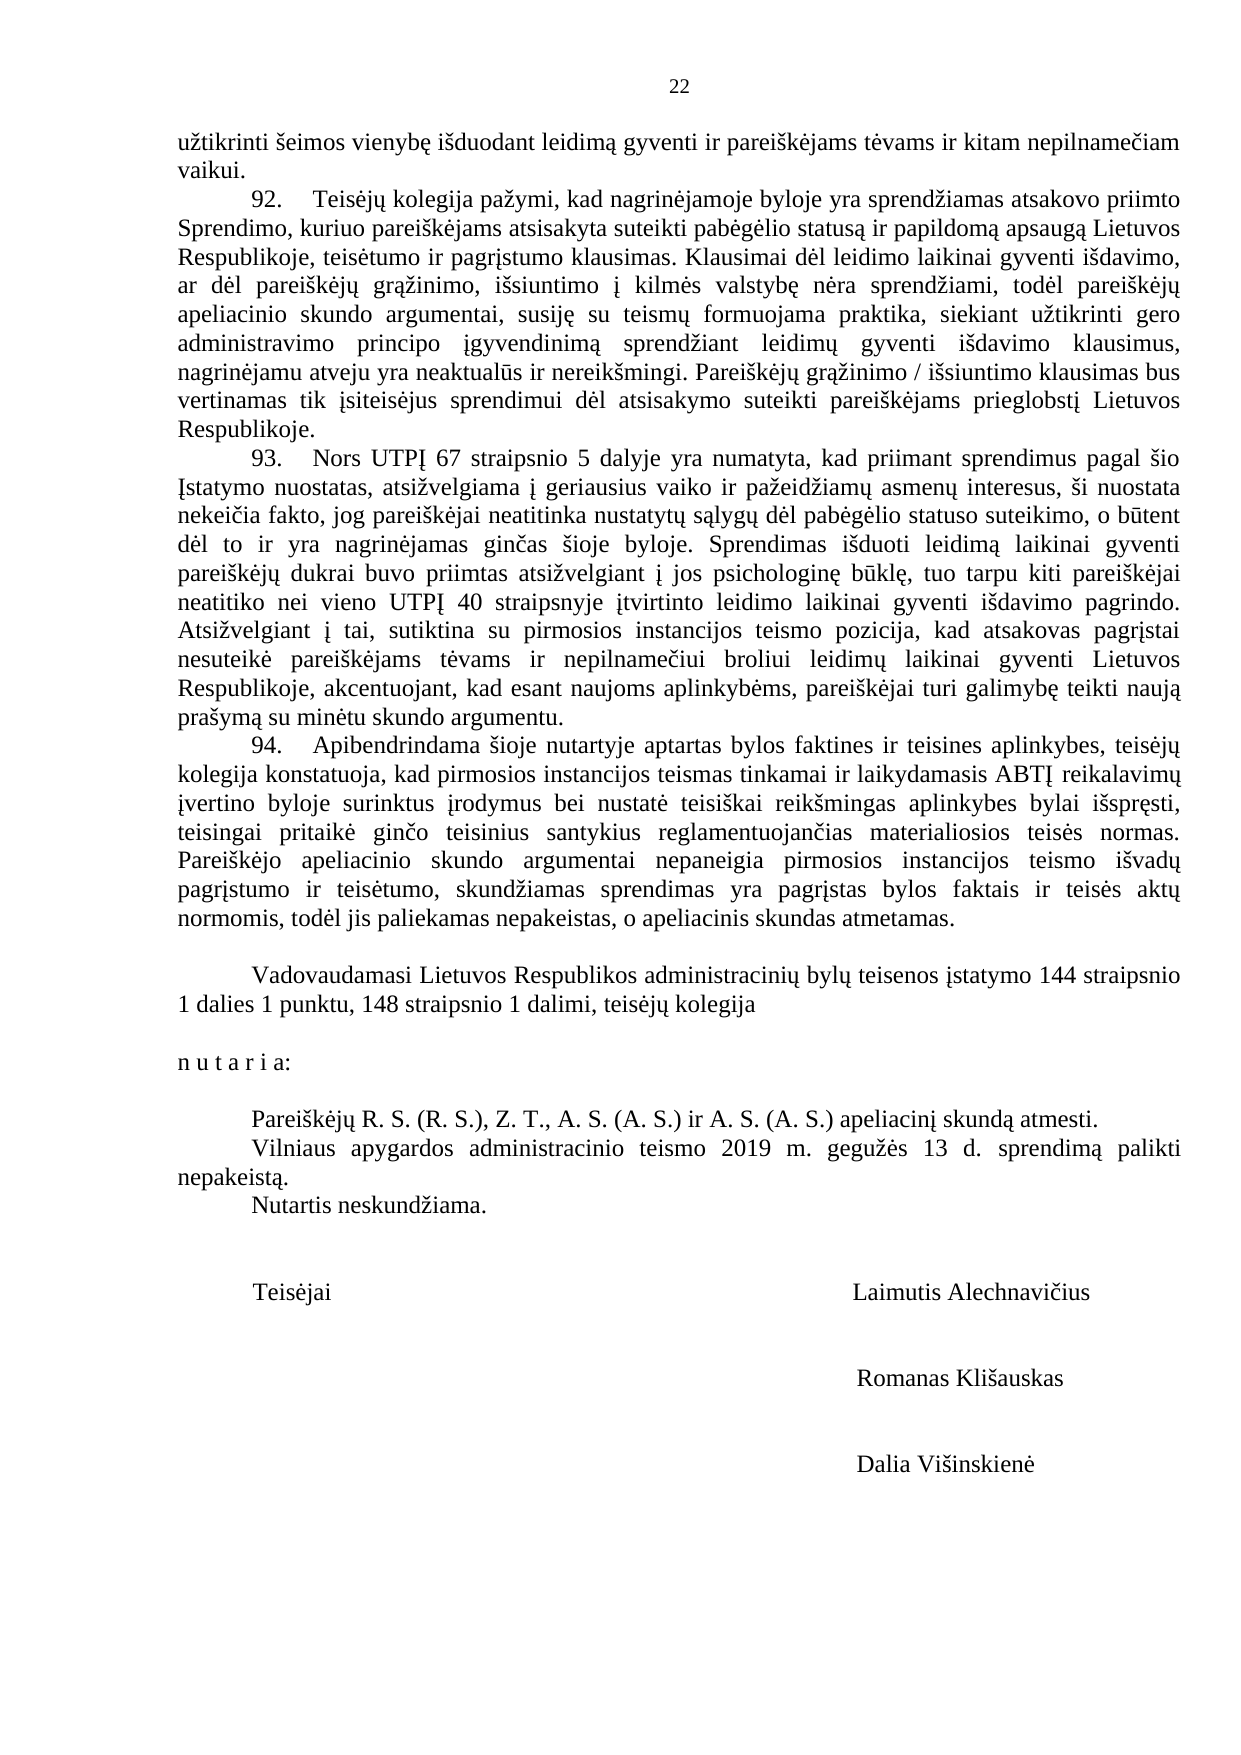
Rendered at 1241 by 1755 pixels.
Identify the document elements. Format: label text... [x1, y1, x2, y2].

text 94. Apibendrindama šioje nutartyje aptartas bylos faktines ir teisines aplinkybes, teisėjų kolegija konstatuoja, kad pirmosios instancijos teismas tinkamai ir laikydamasis ABTĮ reikalavimų įvertino byloje surinktus įrodymus bei nustatė teisiškai reikšmingas aplinkybes bylai išspręsti, teisingai pritaikė ginčo teisinius santykius reglamentuojančias materialiosios teisės normas. Pareiškėjo apeliacinio skundo argumentai nepaneigia pirmosios instancijos teismo išvadų pagrįstumo ir teisėtumo, skundžiamas sprendimas yra pagrįstas bylos faktais ir teisės aktų normomis, todėl jis paliekamas nepakeistas, o apeliacinis skundas atmetamas. [177, 730, 1181, 932]
text Teisėjai Laimutis Alechnavičius [177, 1277, 1181, 1305]
text 92. Teisėjų kolegija pažymi, kad nagrinėjamoje byloje yra sprendžiamas atsakovo priimto Sprendimo, kuriuo pareiškėjams atsisakyta suteikti pabėgėlio statusą ir papildomą apsaugą Lietuvos Respublikoje, teisėtumo ir pagrįstumo klausimas. Klausimai dėl leidimo laikinai gyventi išdavimo, ar dėl pareiškėjų grąžinimo, išsiuntimo į kilmės valstybę nėra sprendžiami, todėl pareiškėjų apeliacinio skundo argumentai, susiję su teismų formuojama praktika, siekiant užtikrinti gero administravimo principo įgyvendinimą sprendžiant leidimų gyventi išdavimo klausimus, nagrinėjamu atveju yra neaktualūs ir nereikšmingi. Pareiškėjų grąžinimo / išsiuntimo klausimas bus vertinamas tik įsiteisėjus sprendimui dėl atsisakymo suteikti pareiškėjams prieglobstį Lietuvos Respublikoje. [177, 184, 1181, 443]
text Vadovaudamasi Lietuvos Respublikos administracinių bylų teisenos įstatymo 144 straipsnio 1 dalies 1 punktu, 148 straipsnio 1 dalimi, teisėjų kolegija [177, 960, 1181, 1018]
text Vilniaus apygardos administracinio teismo 2019 m. gegužės 13 d. sprendimą palikti nepakeistą. [177, 1133, 1181, 1190]
text n u t a r i a: [177, 1047, 1181, 1075]
text Pareiškėjų R. S. (R. S.), Z. T., A. S. (A. S.) ir A. S. (A. S.) apeliacinį skundą atmesti. [177, 1104, 1181, 1133]
text 93. Nors UTPĮ 67 straipsnio 5 dalyje yra numatyta, kad priimant sprendimus pagal šio Įstatymo nuostatas, atsižvelgiama į geriausius vaiko ir pažeidžiamų asmenų interesus, ši nuostata nekeičia fakto, jog pareiškėjai neatitinka nustatytų sąlygų dėl pabėgėlio statuso suteikimo, o būtent dėl to ir yra nagrinėjamas ginčas šioje byloje. Sprendimas išduoti leidimą laikinai gyventi pareiškėjų dukrai buvo priimtas atsižvelgiant į jos psichologinę būklę, tuo tarpu kiti pareiškėjai neatitiko nei vieno UTPĮ 40 straipsnyje įtvirtinto leidimo laikinai gyventi išdavimo pagrindo. Atsižvelgiant į tai, sutiktina su pirmosios instancijos teismo pozicija, kad atsakovas pagrįstai nesuteikė pareiškėjams tėvams ir nepilnamečiui broliui leidimų laikinai gyventi Lietuvos Respublikoje, akcentuojant, kad esant naujoms aplinkybėms, pareiškėjai turi galimybę teikti naują prašymą su minėtu skundo argumentu. [177, 443, 1181, 730]
text Nutartis neskundžiama. [177, 1190, 1181, 1219]
text Dalia Višinskienė [177, 1449, 1181, 1478]
text Romanas Klišauskas [177, 1363, 1181, 1392]
text užtikrinti šeimos vienybę išduodant leidimą gyventi ir pareiškėjams tėvams ir kitam nepilnamečiam vaikui. [177, 127, 1181, 184]
